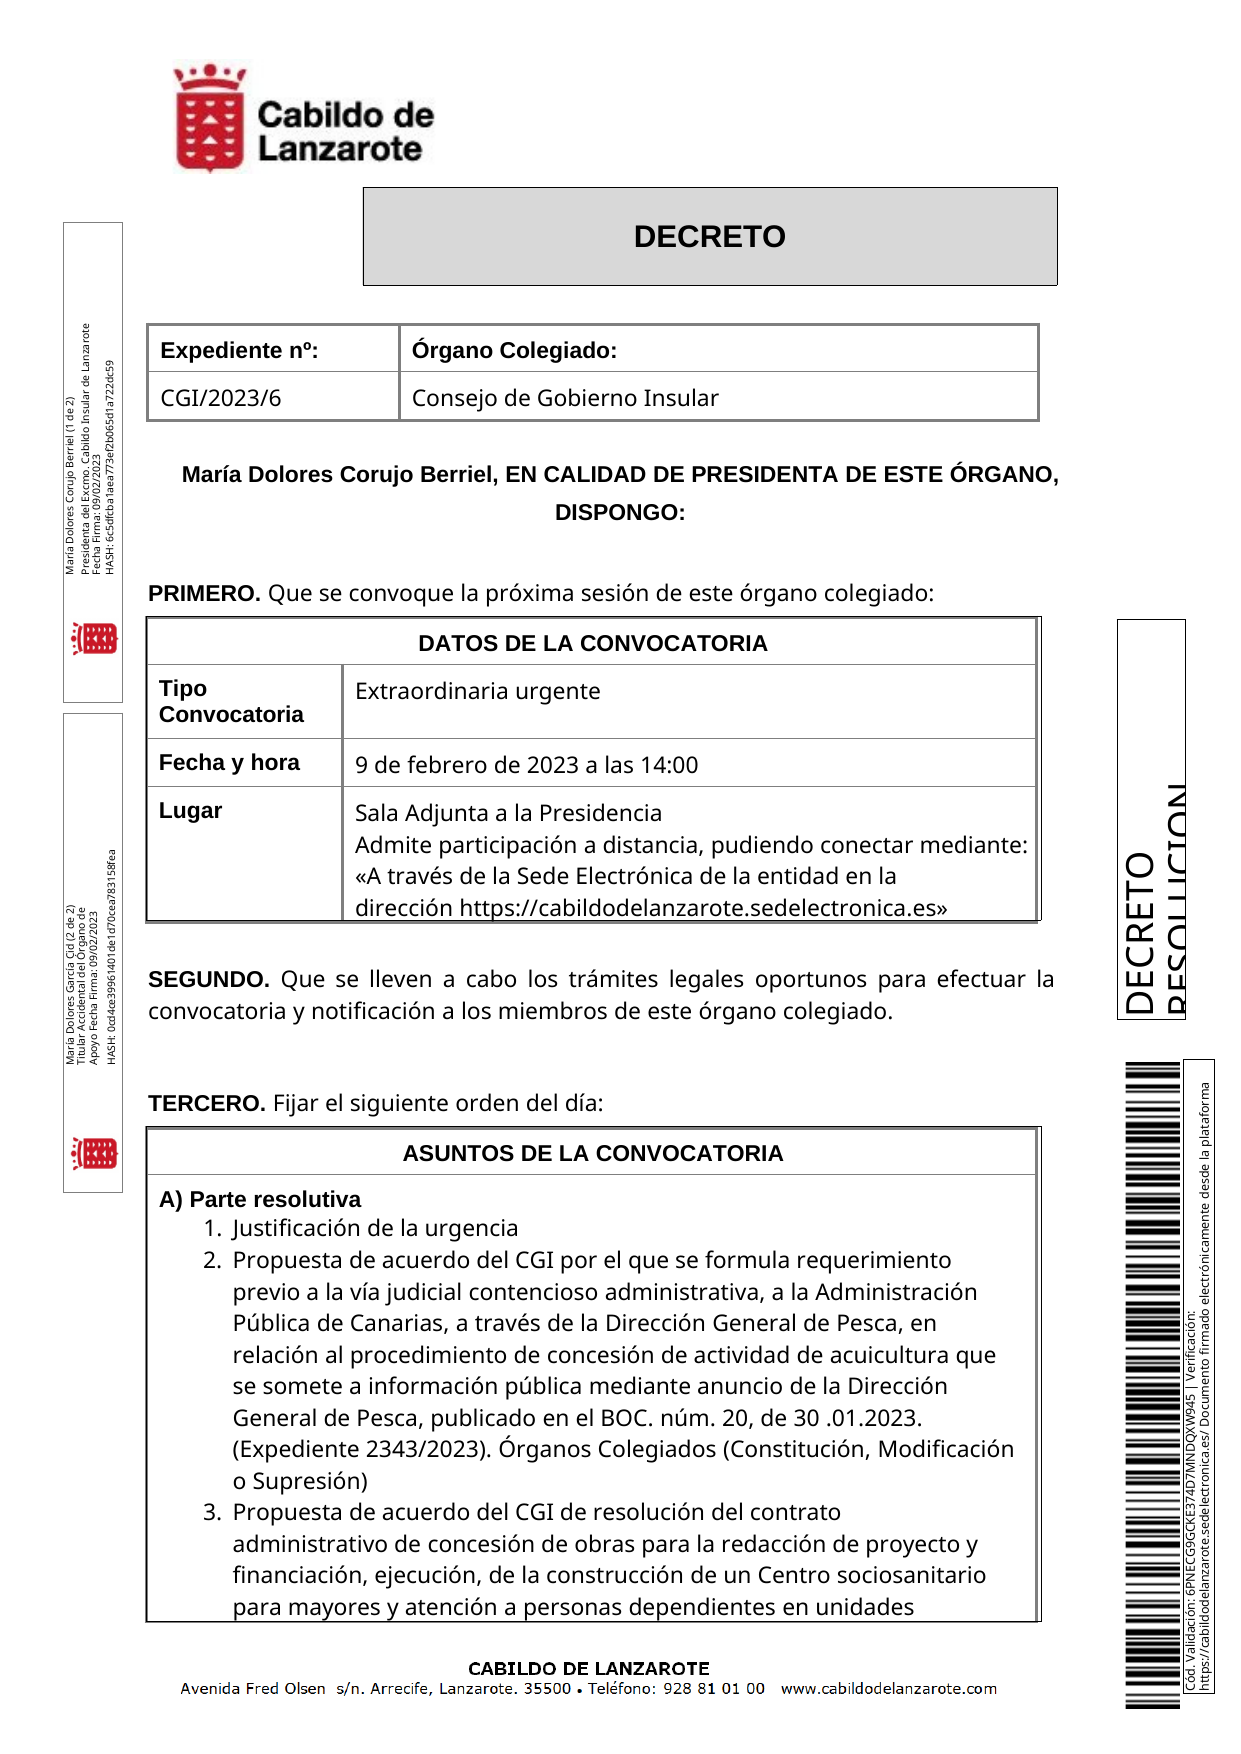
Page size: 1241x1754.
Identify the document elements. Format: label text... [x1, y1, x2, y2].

table_cell Tipo Convocatoria [148, 665, 341, 738]
picture [68, 1133, 120, 1173]
text HASH: 6c5dfcba1aea773ef2b065d1a722dc59 [104, 350, 114, 618]
table_header Expediente nº: [149, 326, 398, 371]
table_cell Sala Adjunta a la Presidencia Admite participación a distancia, pudiendo conectar mediante: «A través de la Sede Electrónica de la entidad en la dirección https://cabildodelanzarote.sedelectronica.es» [344, 787, 1035, 920]
table_cell Fecha y hora [148, 739, 341, 786]
text Presidenta del Excmo. Cabildo Insular de Lanzarote Fecha Firma: 09/02/2023 [79, 350, 103, 612]
table_cell Parte resolutiva Justificación de la urgencia Propuesta de acuerdo del CGI por el que se formula requerimiento previo a la vía judicial contencioso administrativa, a la Administración Pública de Canarias, a través de la Dirección General de Pesca, en relación al procedimiento de concesión de actividad de acuicultura que se somete a información pública mediante anuncio de la Dirección General de Pesca, publicado en el BOC. núm. 20, de 30 .01.2023. (Expediente 2343/2023). Órganos Colegiados (Constitución, Modificación o Supresión) Propuesta de acuerdo del CGI de resolución del contrato administrativo de concesión de obras para la redacción de proyecto y financiación, ejecución, de la construcción de un Centro sociosanitario para mayores y atención a personas dependientes en unidades convivenciales y Centro de día en Tahíche, término municipal de Teguise y su posterior explotación. (Expediente 25019/2018). Contrataciones. Propuesta de acuerdo del CGI por el que se aprueba la inclusión el Inventario [148, 1175, 1035, 1621]
table_cell 9 de febrero de 2023 a las 14:00 [344, 739, 1035, 786]
text DECRETO RESOLUCION [1118, 621, 1183, 1019]
table_header DATOS DE LA CONVOCATORIA [148, 619, 1035, 663]
text PRIMERO. Que se convoque la próxima sesión de este órgano colegiado: [148, 577, 1190, 608]
picture [1125, 1062, 1180, 1709]
table_cell Extraordinaria urgente [344, 665, 1035, 738]
text SEGUNDO. Que se lleven a cabo los trámites legales oportunos para efectuar la convocatoria y notificación a los miembros de este órgano colegiado. [148, 963, 1143, 1026]
table_cell Lugar [148, 787, 341, 920]
text María Dolores García Cid (2 de 2) Titular Accidental del Órgano de Apoyo Fecha Firma: 09/02/2023 [64, 840, 100, 1023]
text María Dolores Corujo Berriel (1 de 2) [64, 350, 75, 702]
table_header Órgano Colegiado: [401, 326, 1037, 371]
table_cell CGI/2023/6 [149, 372, 398, 418]
text Cód. Validación: 6PNECG9GCKE374D7MNDQXW945 | Verificación: https://cabildodelanzarote.sedelectronica.es/ Documento firmado electrónicamente desde la plataforma esPublico Gestiona | Página 1 de 2 [1184, 1061, 1211, 1693]
table_cell Consejo de Gobierno Insular [401, 372, 1037, 418]
text María Dolores Corujo Berriel, EN CALIDAD DE PRESIDENTA DE ESTE ÓRGANO, DISPONGO: [182, 461, 1143, 525]
picture [181, 1662, 997, 1696]
text HASH: 0cd4ce39961401de1d70cea783158fea [106, 840, 116, 1133]
picture [172, 59, 436, 174]
table_header ASUNTOS DE LA CONVOCATORIA [148, 1130, 1035, 1174]
text TERCERO. Fijar el siguiente orden del día: [148, 1087, 1125, 1119]
text DECRETO [631, 218, 788, 254]
picture [68, 618, 120, 658]
